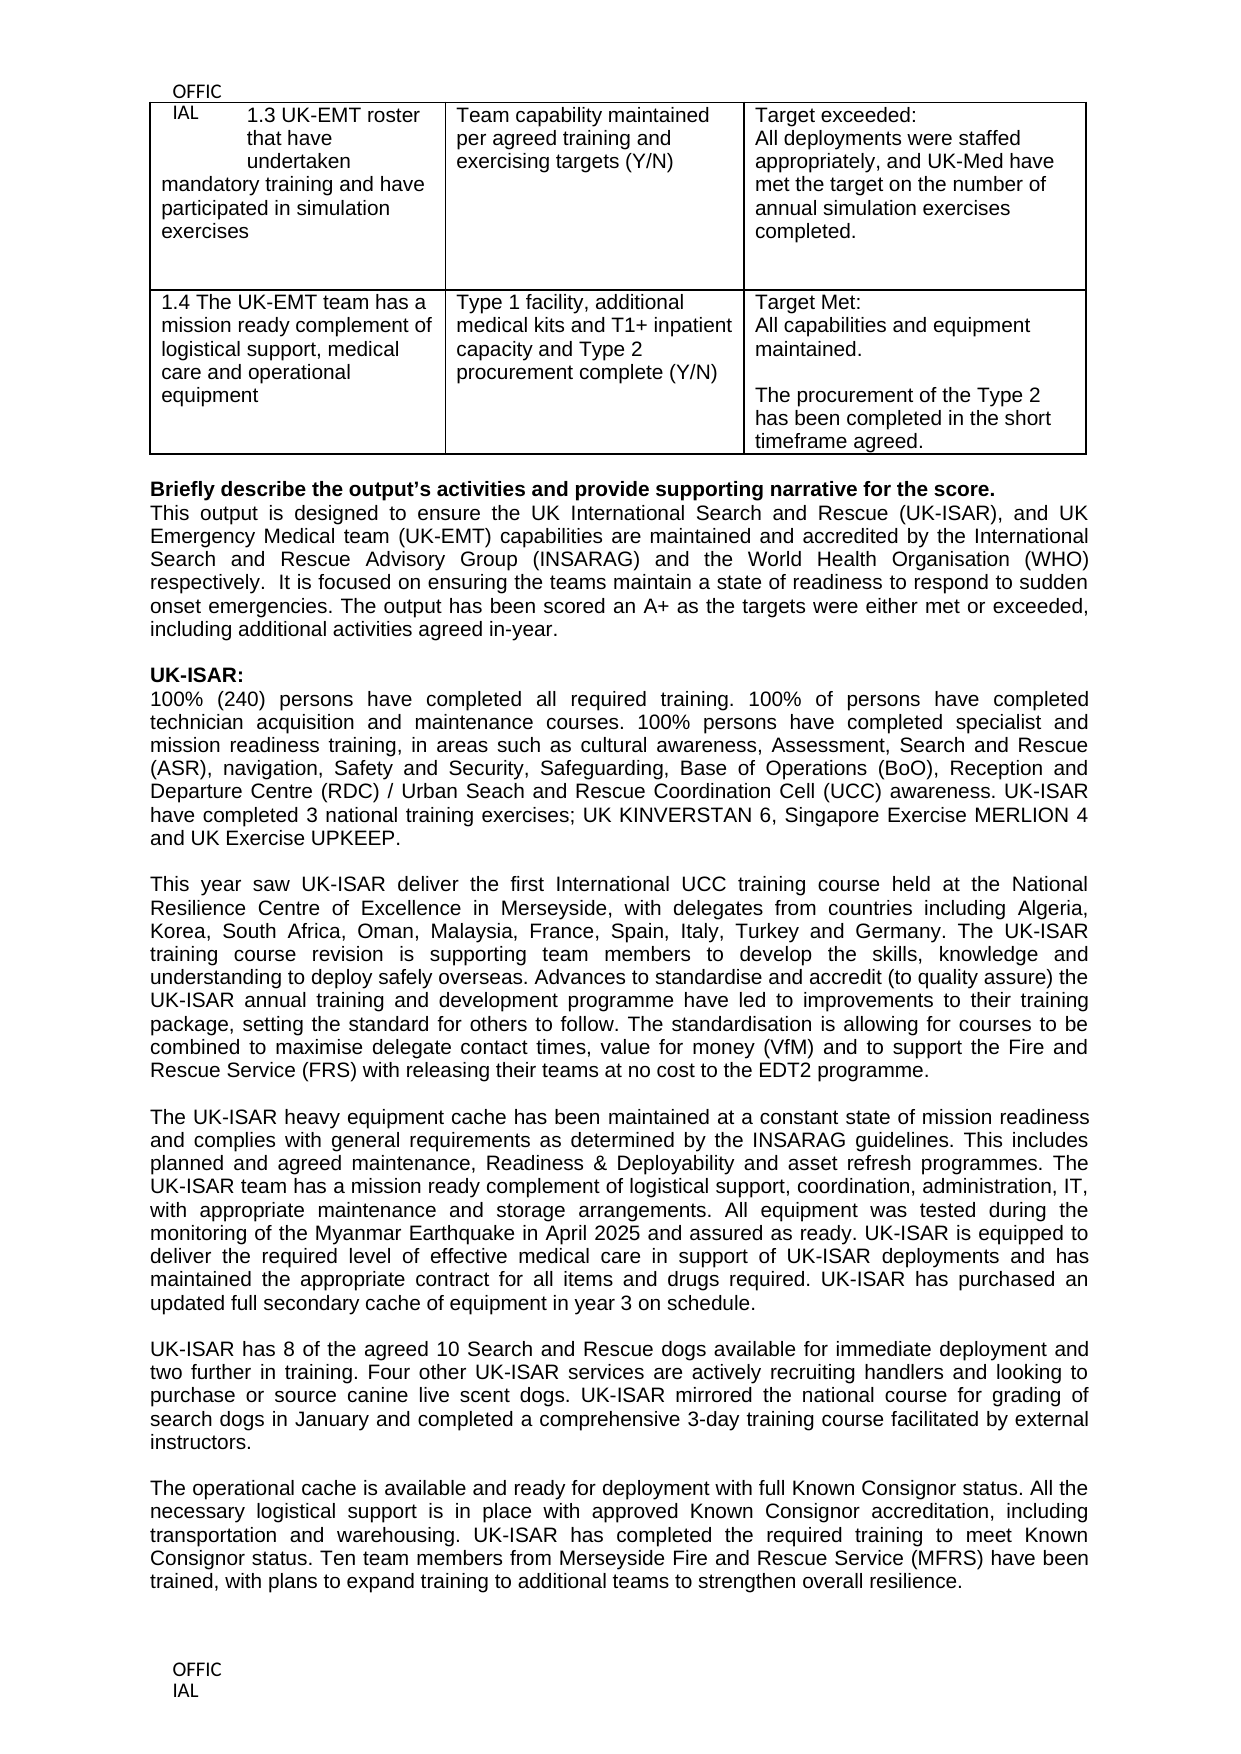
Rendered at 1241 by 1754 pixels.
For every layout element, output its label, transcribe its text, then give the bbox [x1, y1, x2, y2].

text UK-ISAR: [150, 664, 1090, 687]
text UK-ISAR has 8 of the agreed 10 Search and Rescue dogs available for immediate deployment and two further in training. Four other UK-ISAR services are actively recruiting handlers and looking to purchase or source canine live scent dogs. UK-ISAR mirrored the national course for grading of search dogs in January and completed a comprehensive 3-day training course facilitated by external instructors. [150, 1337, 1090, 1454]
table_cell Team capability maintained per agreed training and exercising targets (Y/N) [446, 103, 743, 289]
table_cell 1.3 UK-EMT roster that have undertaken mandatory training and have participated in simulation exercises [151, 103, 445, 289]
table_cell Type 1 facility, additional medical kits and T1+ inpatient capacity and Type 2 procurement complete (Y/N) [446, 291, 743, 453]
table_cell Target Met: All capabilities and equipment maintained. The procurement of the Type 2 has been completed in the short timeframe agreed. [745, 291, 1085, 453]
table_cell 1.4 The UK-EMT team has a mission ready complement of logistical support, medical care and operational equipment [151, 291, 445, 453]
text The operational cache is available and ready for deployment with full Known Consignor status. All the necessary logistical support is in place with approved Known Consignor accreditation, including transportation and warehousing. UK-ISAR has completed the required training to meet Known Consignor status. Ten team members from Merseyside Fire and Rescue Service (MFRS) have been trained, with plans to expand training to additional teams to strengthen overall resilience. [150, 1477, 1090, 1593]
text 100% (240) persons have completed all required training. 100% of persons have completed technician acquisition and maintenance courses. 100% persons have completed specialist and mission readiness training, in areas such as cultural awareness, Assessment, Search and Rescue (ASR), navigation, Safety and Security, Safeguarding, Base of Operations (BoO), Reception and Departure Centre (RDC) / Urban Seach and Rescue Coordination Cell (UCC) awareness. UK-ISAR have completed 3 national training exercises; UK KINVERSTAN 6, Singapore Exercise MERLION 4 and UK Exercise UPKEEP. [150, 687, 1090, 850]
text This output is designed to ensure the UK International Search and Rescue (UK-ISAR), and UK Emergency Medical team (UK-EMT) capabilities are maintained and accredited by the International Search and Rescue Advisory Group (INSARAG) and the World Health Organisation (WHO) respectively. It is focused on ensuring the teams maintain a state of readiness to respond to sudden onset emergencies. The output has been scored an A+ as the targets were either met or exceeded, including additional activities agreed in-year. [150, 501, 1090, 641]
text This year saw UK-ISAR deliver the first International UCC training course held at the National Resilience Centre of Excellence in Merseyside, with delegates from countries including Algeria, Korea, South Africa, Oman, Malaysia, France, Spain, Italy, Turkey and Germany. The UK-ISAR training course revision is supporting team members to develop the skills, knowledge and understanding to deploy safely overseas. Advances to standardise and accredit (to quality assure) the UK-ISAR annual training and development programme have led to improvements to their training package, setting the standard for others to follow. The standardisation is allowing for courses to be combined to maximise delegate contact times, value for money (VfM) and to support the Fire and Rescue Service (FRS) with releasing their teams at no cost to the EDT2 programme. [150, 873, 1090, 1082]
table_cell Target exceeded: All deployments were staffed appropriately, and UK-Med have met the target on the number of annual simulation exercises completed. [745, 103, 1085, 289]
text Briefly describe the output’s activities and provide supporting narrative for the score. [150, 478, 1090, 501]
text The UK-ISAR heavy equipment cache has been maintained at a constant state of mission readiness and complies with general requirements as determined by the INSARAG guidelines. This includes planned and agreed maintenance, Readiness & Deployability and asset refresh programmes. The UK-ISAR team has a mission ready complement of logistical support, coordination, administration, IT, with appropriate maintenance and storage arrangements. All equipment was tested during the monitoring of the Myanmar Earthquake in April 2025 and assured as ready. UK-ISAR is equipped to deliver the required level of effective medical care in support of UK-ISAR deployments and has maintained the appropriate contract for all items and drugs required. UK-ISAR has purchased an updated full secondary cache of equipment in year 3 on schedule. [150, 1105, 1090, 1314]
